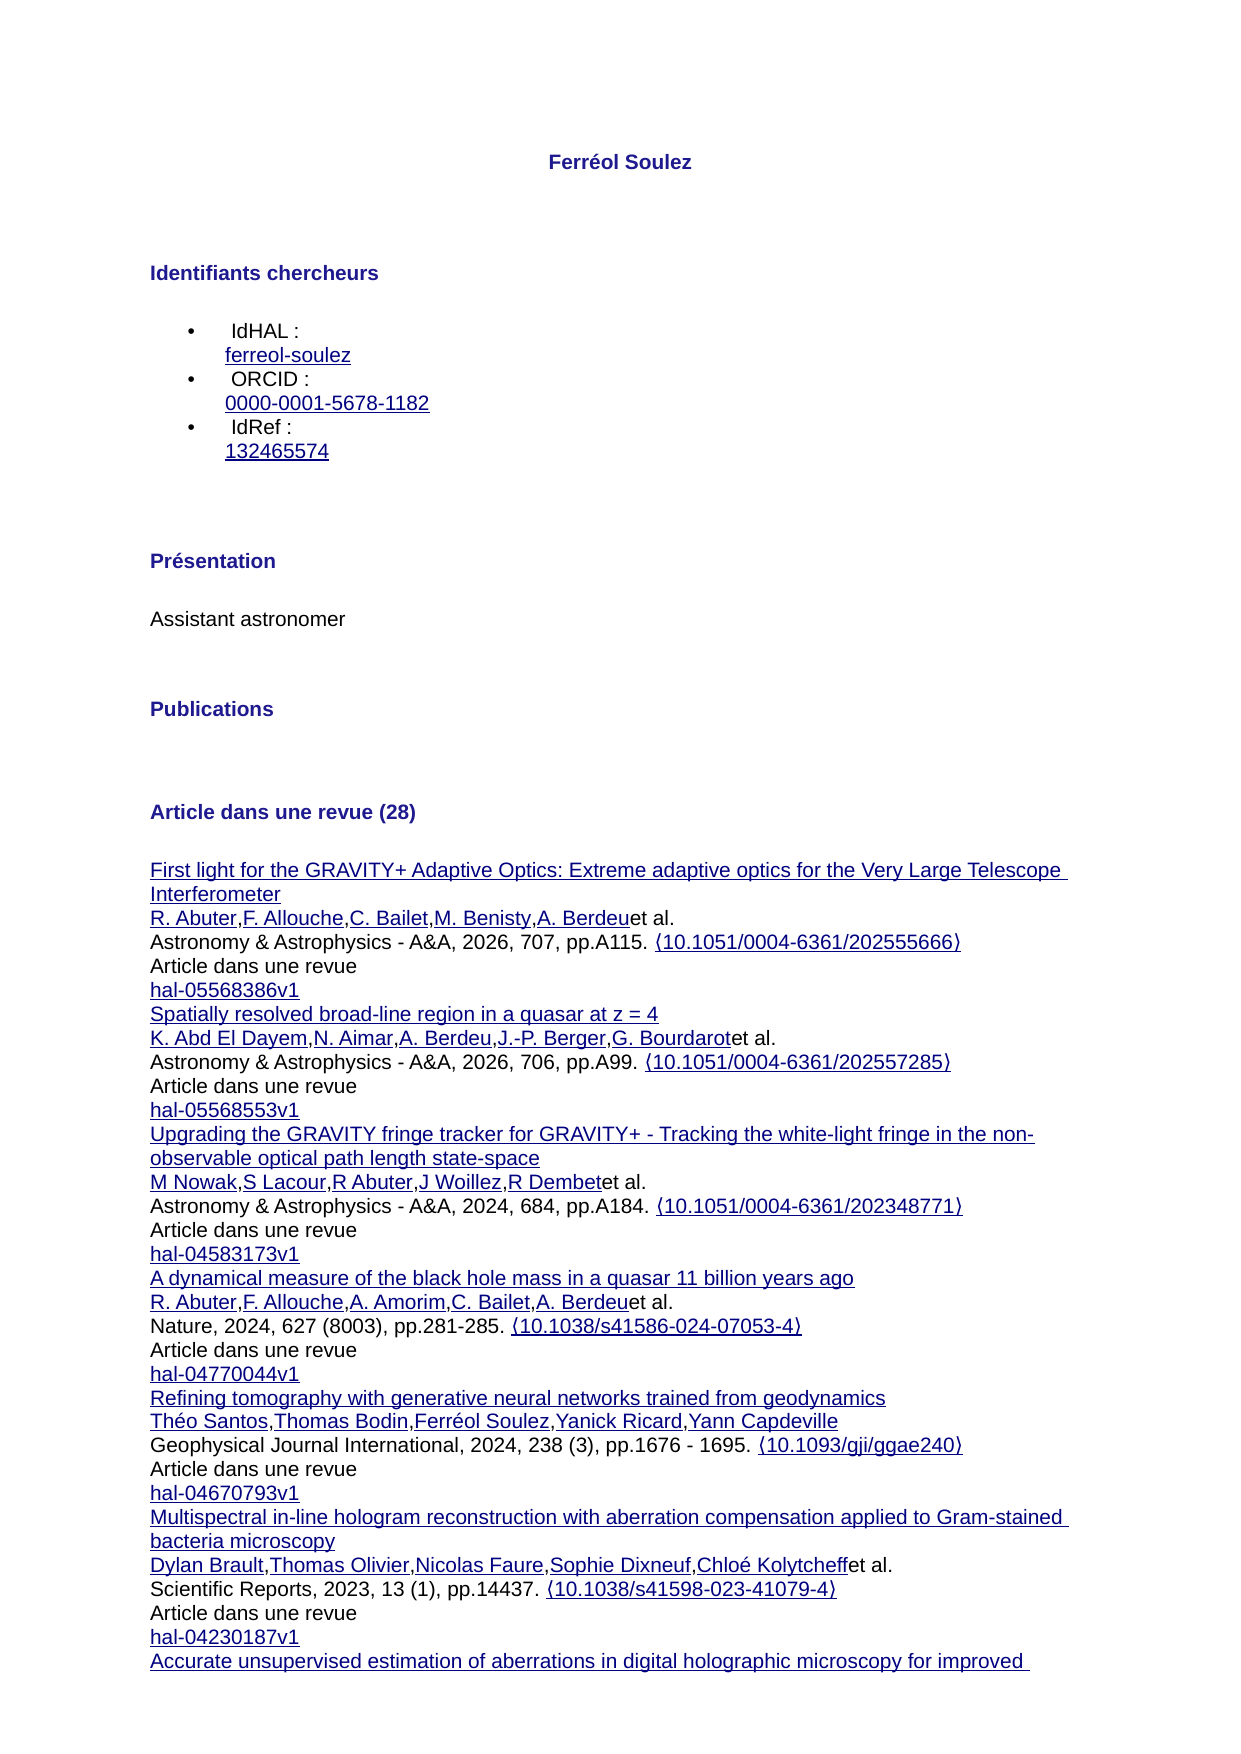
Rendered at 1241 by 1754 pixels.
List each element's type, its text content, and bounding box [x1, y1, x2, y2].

list 132465574 [187, 438, 1090, 462]
subtitle Ferréol Soulez [150, 150, 1090, 174]
table_cell Refining tomography with generative neural networks trained from geodynamics Théo Santos,Thomas Bodin,Ferréol Soulez,Yanick Ricard,Yann Capdeville Geophysical Journal International, 2024, 238 (3), pp.1676 - 1695. ⟨10.1093/gji/ggae240⟩ Article dans une revue hal-04670793v1 [150, 1385, 1090, 1505]
list IdRef : [187, 414, 1090, 438]
table_cell Spatially resolved broad-line region in a quasar at z = 4 K. Abd El Dayem,N. Aimar,A. Berdeu,J.-P. Berger,G. Bourdarotet al. Astronomy & Astrophysics - A&A, 2026, 706, pp.A99. ⟨10.1051/0004-6361/202557285⟩ Article dans une revue hal-05568553v1 [150, 1002, 1090, 1122]
subtitle Identifiants chercheurs [150, 260, 1090, 284]
list IdHAL : [187, 319, 1090, 343]
text Assistant astronomer [150, 607, 1090, 631]
subtitle Présentation [150, 549, 1090, 573]
subtitle Publications [150, 697, 1090, 721]
table_cell A dynamical measure of the black hole mass in a quasar 11 billion years ago R. Abuter,F. Allouche,A. Amorim,C. Bailet,A. Berdeuet al. Nature, 2024, 627 (8003), pp.281-285. ⟨10.1038/s41586-024-07053-4⟩ Article dans une revue hal-04770044v1 [150, 1266, 1090, 1385]
subtitle Article dans une revue (28) [150, 800, 1090, 824]
list ORCID : [187, 367, 1090, 391]
list ferreol-soulez [187, 343, 1090, 367]
list 0000-0001-5678-1182 [187, 391, 1090, 414]
table_header First light for the GRAVITY+ Adaptive Optics: Extreme adaptive optics for the Very Large Telescope Interferometer R. Abuter,F. Allouche,C. Bailet,M. Benisty,A. Berdeuet al. Astronomy & Astrophysics - A&A, 2026, 707, pp.A115. ⟨10.1051/0004-6361/202555666⟩ Article dans une revue hal-05568386v1 [150, 858, 1090, 1002]
table_cell Multispectral in-line hologram reconstruction with aberration compensation applied to Gram-stained bacteria microscopy Dylan Brault,Thomas Olivier,Nicolas Faure,Sophie Dixneuf,Chloé Kolytcheffet al. Scientific Reports, 2023, 13 (1), pp.14437. ⟨10.1038/s41598-023-41079-4⟩ Article dans une revue hal-04230187v1 [150, 1505, 1090, 1649]
table_cell Upgrading the GRAVITY fringe tracker for GRAVITY+ - Tracking the white-light fringe in the non-observable optical path length state-space M Nowak,S Lacour,R Abuter,J Woillez,R Dembetet al. Astronomy & Astrophysics - A&A, 2024, 684, pp.A184. ⟨10.1051/0004-6361/202348771⟩ Article dans une revue hal-04583173v1 [150, 1122, 1090, 1266]
table_cell Accurate unsupervised estimation of aberrations in digital holographic microscopy for improved [150, 1649, 1090, 1673]
